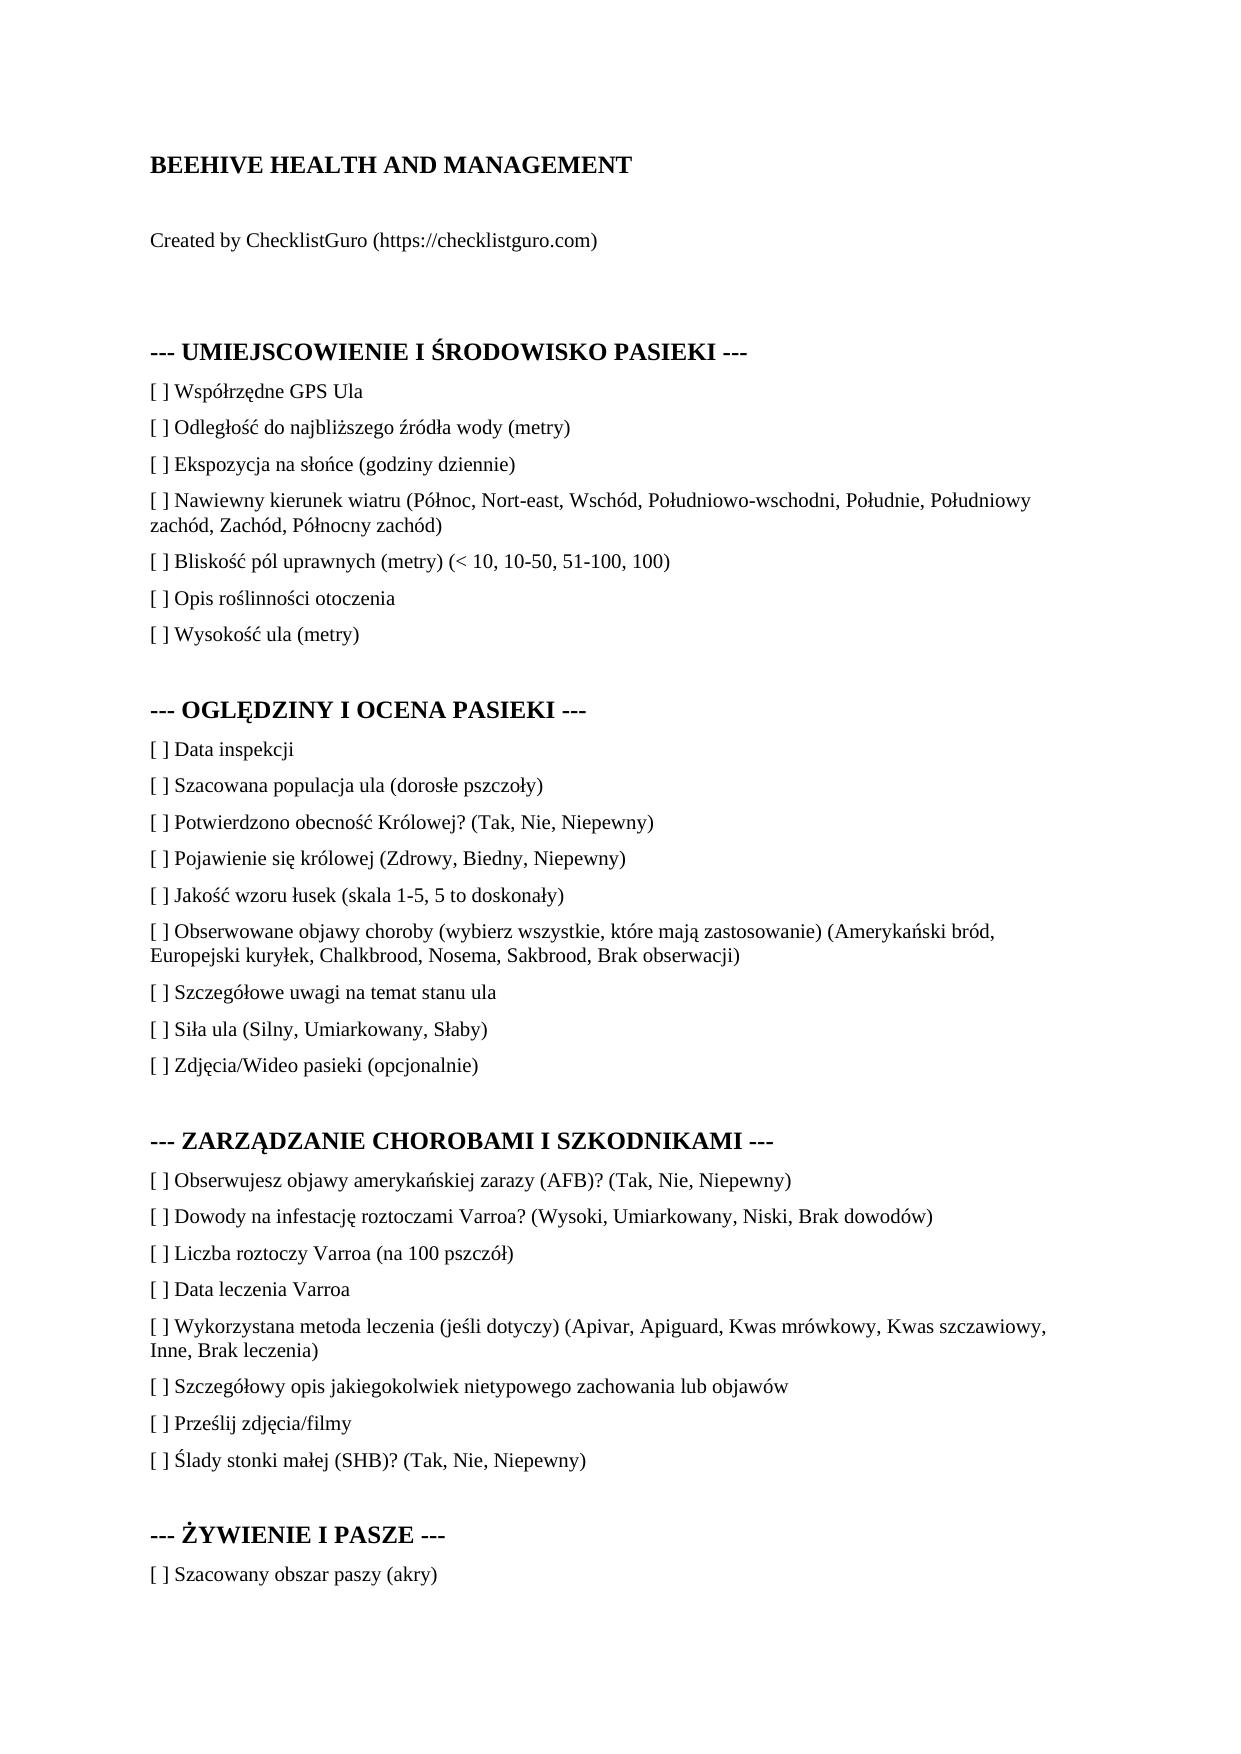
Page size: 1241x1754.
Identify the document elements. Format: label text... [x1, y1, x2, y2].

text [ ] Obserwowane objawy choroby (wybierz wszystkie, które mają zastosowanie) (Amerykański bród, Europejski kuryłek, Chalkbrood, Nosema, Sakbrood, Brak obserwacji) [150, 919, 1090, 967]
text Created by ChecklistGuro (https://checklistguro.com) [150, 228, 1090, 252]
text --- ŻYWIENIE I PASZE --- [150, 1521, 1090, 1549]
text [ ] Siła ula (Silny, Umiarkowany, Słaby) [150, 1017, 1090, 1041]
text [ ] Szczegółowe uwagi na temat stanu ula [150, 980, 1090, 1004]
text --- UMIEJSCOWIENIE I ŚRODOWISKO PASIEKI --- [150, 337, 1090, 366]
text [ ] Wysokość ula (metry) [150, 622, 1090, 646]
text [ ] Szacowana populacja ula (dorosłe pszczoły) [150, 773, 1090, 797]
text [ ] Ekspozycja na słońce (godziny dziennie) [150, 452, 1090, 476]
text [ ] Szczegółowy opis jakiegokolwiek nietypowego zachowania lub objawów [150, 1374, 1090, 1398]
text [ ] Potwierdzono obecność Królowej? (Tak, Nie, Niepewny) [150, 810, 1090, 834]
text [ ] Liczba roztoczy Varroa (na 100 pszczół) [150, 1241, 1090, 1265]
text [ ] Data leczenia Varroa [150, 1277, 1090, 1301]
text [ ] Jakość wzoru łusek (skala 1-5, 5 to doskonały) [150, 883, 1090, 907]
text [ ] Dowody na infestację roztoczami Varroa? (Wysoki, Umiarkowany, Niski, Brak dowodów) [150, 1204, 1090, 1228]
text [ ] Data inspekcji [150, 737, 1090, 761]
text [ ] Współrzędne GPS Ula [150, 379, 1090, 403]
text [ ] Bliskość pól uprawnych (metry) (< 10, 10-50, 51-100, 100) [150, 549, 1090, 573]
text --- OGLĘDZINY I OCENA PASIEKI --- [150, 695, 1090, 724]
text BEEHIVE HEALTH AND MANAGEMENT [150, 150, 1090, 179]
text [ ] Szacowany obszar paszy (akry) [150, 1562, 1090, 1586]
text [ ] Nawiewny kierunek wiatru (Północ, Nort-east, Wschód, Południowo-wschodni, Południe, Południowy zachód, Zachód, Północny zachód) [150, 488, 1090, 537]
text [ ] Ślady stonki małej (SHB)? (Tak, Nie, Niepewny) [150, 1447, 1090, 1472]
text [ ] Opis roślinności otoczenia [150, 586, 1090, 610]
text [ ] Obserwujesz objawy amerykańskiej zarazy (AFB)? (Tak, Nie, Niepewny) [150, 1167, 1090, 1192]
text [ ] Pojawienie się królowej (Zdrowy, Biedny, Niepewny) [150, 846, 1090, 870]
text [ ] Odległość do najbliższego źródła wody (metry) [150, 415, 1090, 439]
text [ ] Wykorzystana metoda leczenia (jeśli dotyczy) (Apivar, Apiguard, Kwas mrówkowy, Kwas szczawiowy, Inne, Brak leczenia) [150, 1314, 1090, 1362]
text [ ] Prześlij zdjęcia/filmy [150, 1411, 1090, 1435]
text [ ] Zdjęcia/Wideo pasieki (opcjonalnie) [150, 1053, 1090, 1077]
text --- ZARZĄDZANIE CHOROBAMI I SZKODNIKAMI --- [150, 1126, 1090, 1155]
